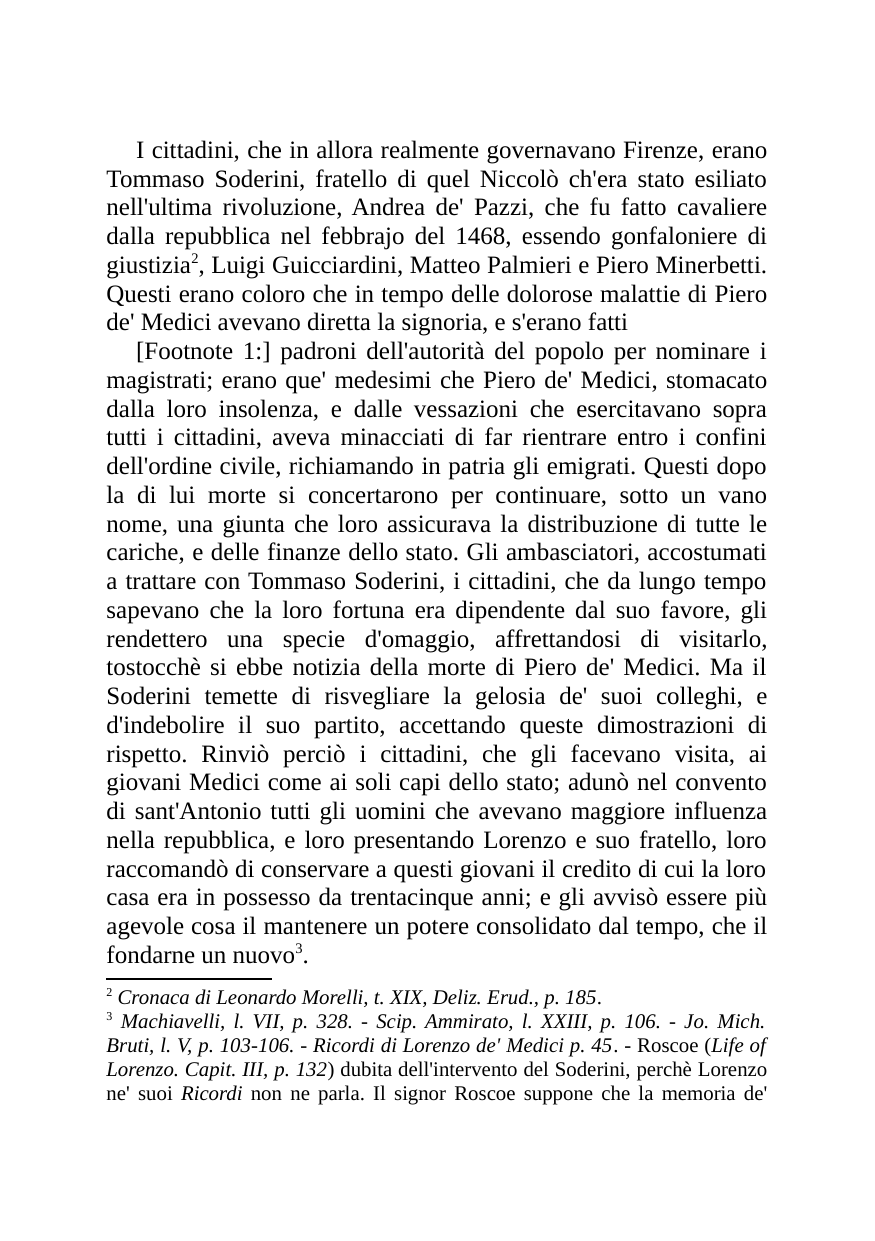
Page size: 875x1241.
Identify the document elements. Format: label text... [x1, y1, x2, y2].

text [Footnote 1:] padroni dell'autorità del popolo per nominare i magistrati; erano que' medesimi che Piero de' Medici, stomacato dalla loro insolenza, e dalle vessazioni che esercitavano sopra tutti i cittadini, aveva minacciati di far rientrare entro i confini dell'ordine civile, richiamando in patria gli emigrati. Questi dopo la di lui morte si concertarono per continuare, sotto un vano nome, una giunta che loro assicurava la distribuzione di tutte le cariche, e delle finanze dello stato. Gli ambasciatori, accostumati a trattare con Tommaso Soderini, i cittadini, che da lungo tempo sapevano che la loro fortuna era dipendente dal suo favore, gli rendettero una specie d'omaggio, affrettandosi di visitarlo, tostocchè si ebbe notizia della morte di Piero de' Medici. Ma il Soderini temette di risvegliare la gelosia de' suoi colleghi, e d'indebolire il suo partito, accettando queste dimostrazioni di rispetto. Rinviò perciò i cittadini, che gli facevano visita, ai giovani Medici come ai soli capi dello stato; adunò nel convento di sant'Antonio tutti gli uomini che avevano maggiore influenza nella repubblica, e loro presentando Lorenzo e suo fratello, loro raccomandò di conservare a questi giovani il credito di cui la loro casa era in possesso da trentacinque anni; e gli avvisò essere più agevole cosa il mantenere un potere consolidato dal tempo, che il fondarne un nuovo. [106, 336, 768, 969]
text Machiavelli, l. VII, p. 328. - Scip. Ammirato, l. XXIII, p. 106. - Jo. Mich. Bruti, l. V, p. 103-106. - Ricordi di Lorenzo de' Medici p. 45. - Roscoe (Life of Lorenzo. Capit. III, p. 132) dubita dell'intervento del Soderini, perchè Lorenzo ne' suoi Ricordi non ne parla. Il signor Roscoe suppone che la memoria de' servigi renduti dalla famiglia di Lorenzo, le sue straniere parentele, che pure gli facevano torto agli occhi de' Fiorentini, e l'immensa sua ricchezza, bastassero per dargli senza difficoltà un'autorità così vivamente contrastata al di lui padre. Il signor Roscoe, ingannato dalla proporzione variabile del fiorino alla lira, commette un grave abbaglio rispetto a tale ricchezza, valutando il fiorino d'oro due scellini e sei pences, invece di dieci suo vero valore. Secondo il suo conto la sostanza di Piero de' Medici non sarebbe ammontata a 30,000 lire sterline di capitale, locchè non sarebbe al certo bastato per comperare la libertà del più ricco stato dell'Europa. Ma il signor Roscoe, com'è costume di tutti i biografi, tutto fa piegare a vantaggio del suo eroe: allontana più di cent'anni la prima apparizione di un Medici nella storia fiorentina; il qual Medici fu all'assedio di Scarperia l'anno 1351, non nel 1251, com'egli dice alla p. 8. Dà maggior peso a tutti i servigi di quella famiglia; ne rimpicciolisce, o tace tutti i delitti; per ultimo dissimula lo spirito indipendente e sospettoso de' Fiorentini, ch'erano ancora lontani assai dal sottoporsi volontariamente al giogo di un principe, sebbene permettessero che la libertà loro fosse scossa da una fazione. [106, 1009, 768, 1105]
text Cronaca di Leonardo Morelli, t. XIX, Deliz. Erud., p. 185. [106, 985, 768, 1009]
text I cittadini, che in allora realmente governavano Firenze, erano Tommaso Soderini, fratello di quel Niccolò ch'era stato esiliato nell'ultima rivoluzione, Andrea de' Pazzi, che fu fatto cavaliere dalla repubblica nel febbrajo del 1468, essendo gonfaloniere di giustizia, Luigi Guicciardini, Matteo Palmieri e Piero Minerbetti. Questi erano coloro che in tempo delle dolorose malattie di Piero de' Medici avevano diretta la signoria, e s'erano fatti [106, 135, 768, 336]
